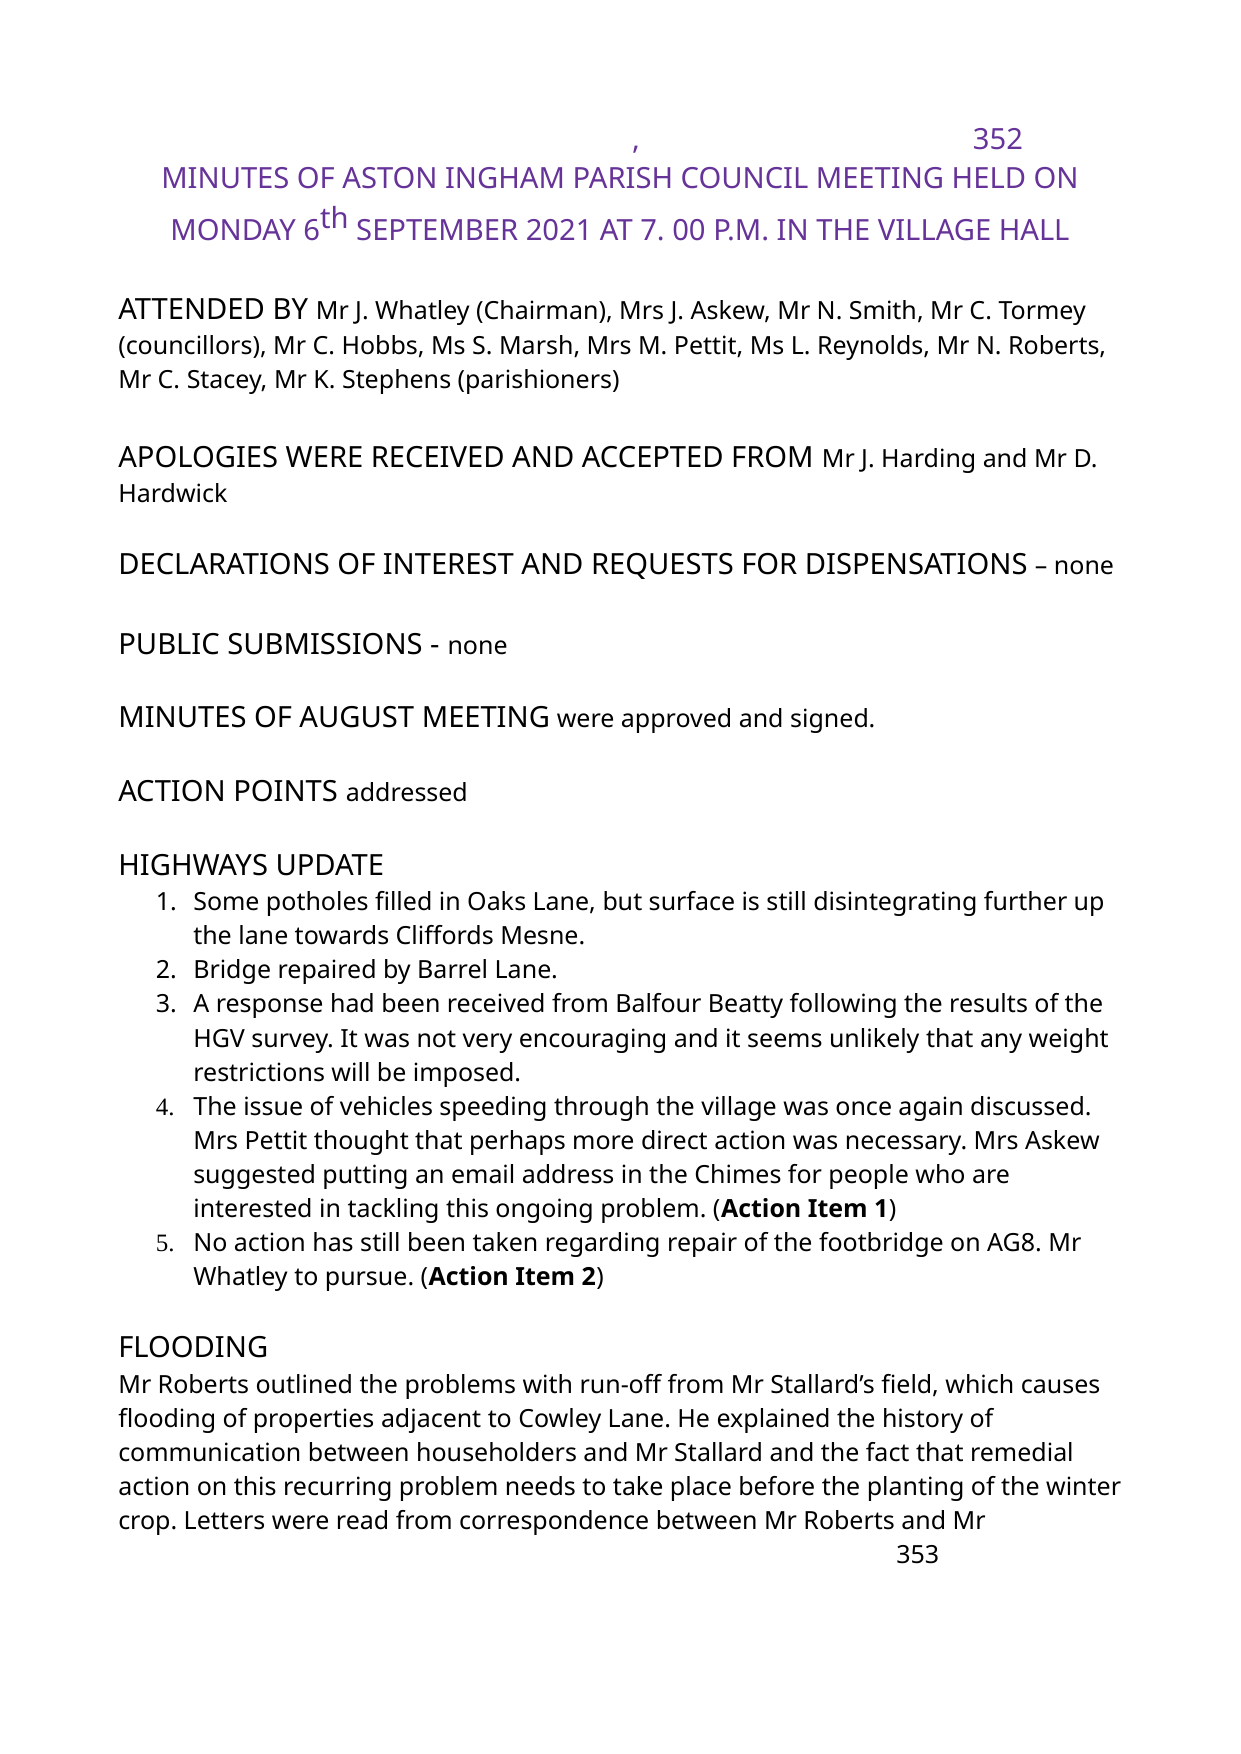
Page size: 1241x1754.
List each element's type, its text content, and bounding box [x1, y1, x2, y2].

list Some potholes filled in Oaks Lane, but surface is still disintegrating further up the lane towards Cliffords Mesne. [156, 884, 1122, 952]
list Bridge repaired by Barrel Lane. [156, 952, 1122, 986]
text , 352 [118, 118, 1122, 158]
text MINUTES OF ASTON INGHAM PARISH COUNCIL MEETING HELD ON MONDAY 6th SEPTEMBER 2021 AT 7. 00 P.M. IN THE VILLAGE HALL [118, 158, 1122, 249]
text Mr Roberts outlined the problems with run-off from Mr Stallard’s field, which causes flooding of properties adjacent to Cowley Lane. He explained the history of communication between householders and Mr Stallard and the fact that remedial action on this recurring problem needs to take place before the planting of the winter crop. Letters were read from correspondence between Mr Roberts and Mr [118, 1366, 1122, 1537]
text ATTENDED BY Mr J. Whatley (Chairman), Mrs J. Askew, Mr N. Smith, Mr C. Tormey (councillors), Mr C. Hobbs, Ms S. Marsh, Mrs M. Pettit, Ms L. Reynolds, Mr N. Roberts, Mr C. Stacey, Mr K. Stephens (parishioners) [118, 288, 1122, 396]
text FLOODING [118, 1327, 1122, 1366]
text DECLARATIONS OF INTEREST AND REQUESTS FOR DISPENSATIONS – none [118, 544, 1122, 583]
list The issue of vehicles speeding through the village was once again discussed. Mrs Pettit thought that perhaps more direct action was necessary. Mrs Askew suggested putting an email address in the Chimes for people who are interested in tackling this ongoing problem. (Action Item 1) [156, 1088, 1122, 1224]
list A response had been received from Balfour Beatty following the results of the HGV survey. It was not very encouraging and it seems unlikely that any weight restrictions will be imposed. [156, 986, 1122, 1088]
text PUBLIC SUBMISSIONS - none [118, 623, 1122, 663]
text ACTION POINTS addressed [118, 771, 1122, 810]
text MINUTES OF AUGUST MEETING were approved and signed. [118, 697, 1122, 736]
text APOLOGIES WERE RECEIVED AND ACCEPTED FROM Mr J. Harding and Mr D. Hardwick [118, 436, 1122, 509]
list No action has still been taken regarding repair of the footbridge on AG8. Mr Whatley to pursue. (Action Item 2) [156, 1224, 1122, 1293]
text HIGHWAYS UPDATE [118, 844, 1122, 884]
text 353 [118, 1537, 1122, 1571]
